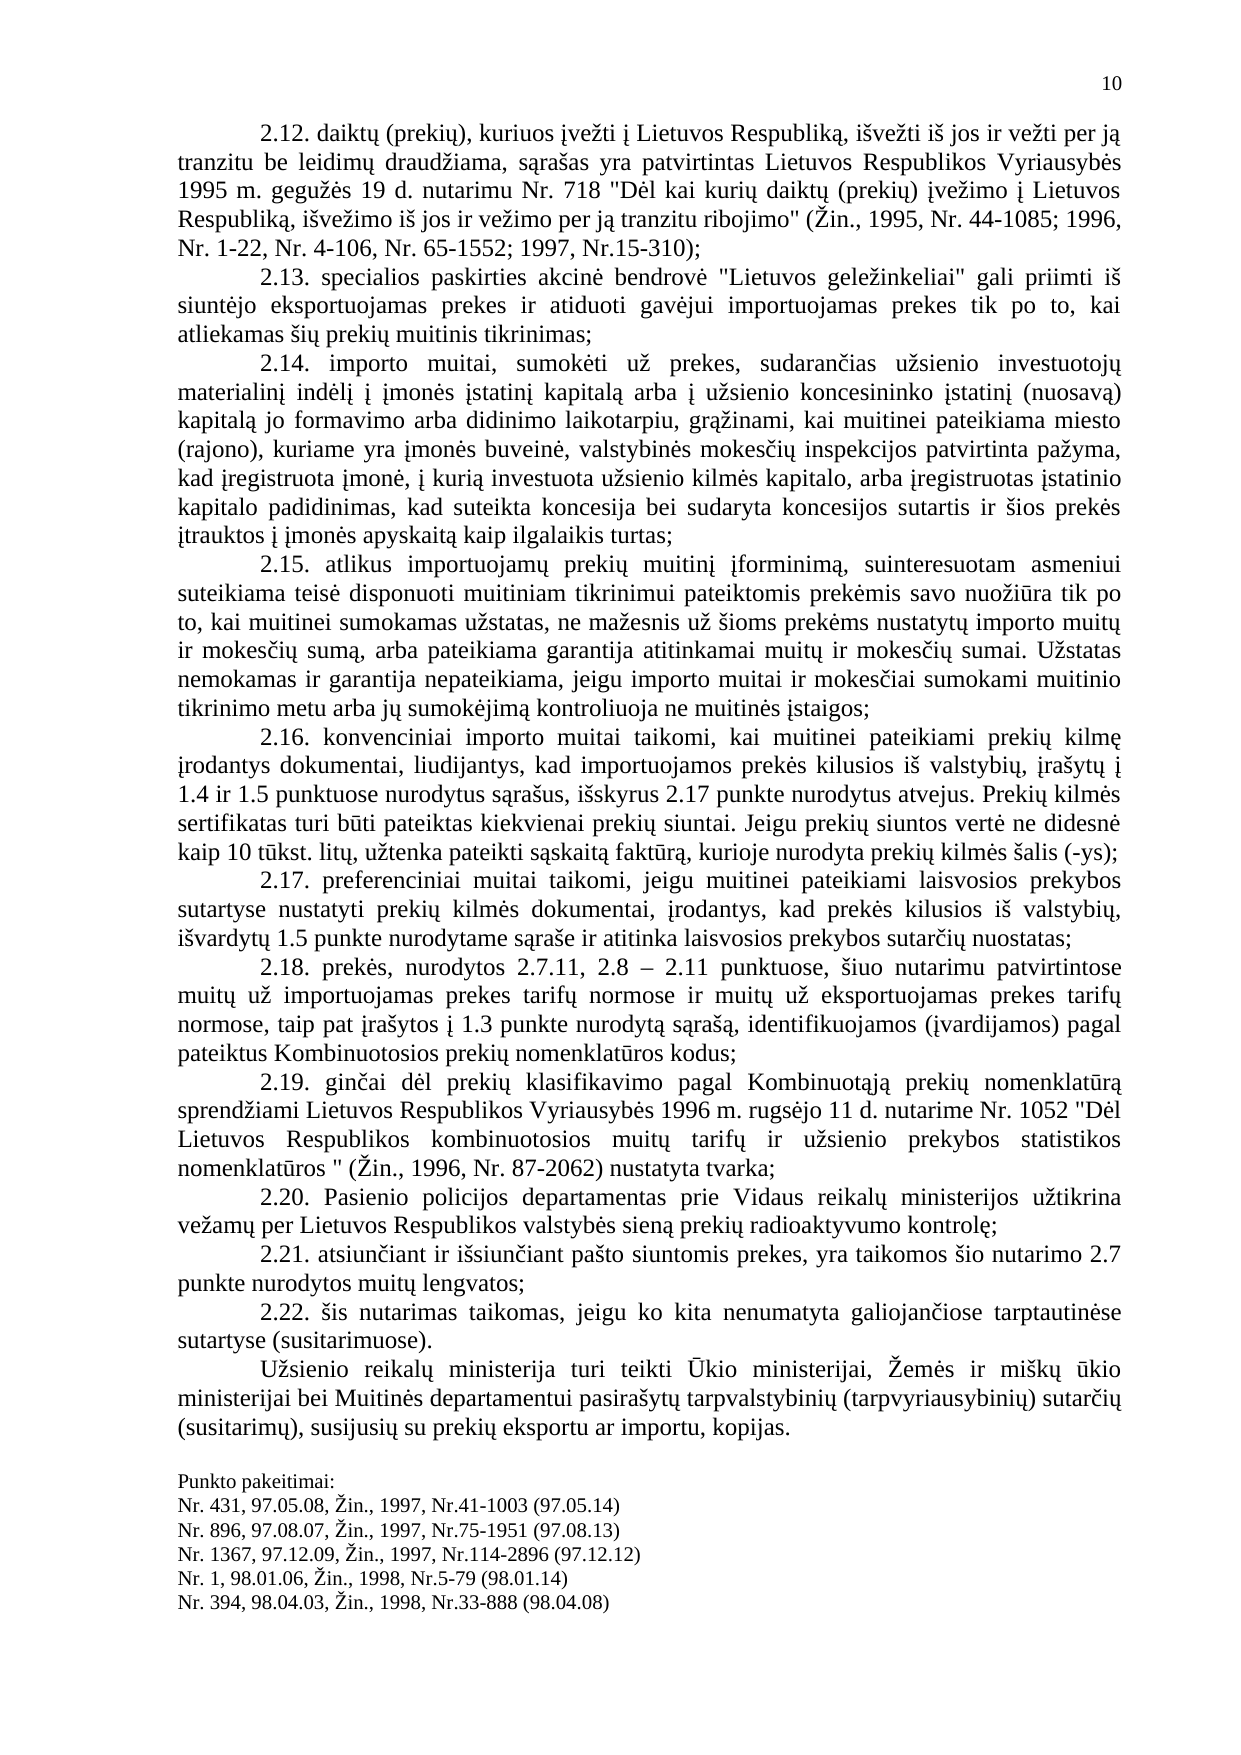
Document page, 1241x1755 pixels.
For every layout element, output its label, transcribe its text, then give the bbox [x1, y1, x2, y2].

text Nr. 1, 98.01.06, Žin., 1998, Nr.5-79 (98.01.14) [177, 1566, 1122, 1590]
text Nr. 394, 98.04.03, Žin., 1998, Nr.33-888 (98.04.08) [177, 1590, 1122, 1614]
text 2.19. ginčai dėl prekių klasifikavimo pagal Kombinuotąją prekių nomenklatūrą sprendžiami Lietuvos Respublikos Vyriausybės 1996 m. rugsėjo 11 d. nutarime Nr. 1052 "Dėl Lietuvos Respublikos kombinuotosios muitų tarifų ir užsienio prekybos statistikos nomenklatūros " (Žin., 1996, Nr. 87-2062) nustatyta tvarka; [177, 1067, 1122, 1182]
text 2.13. specialios paskirties akcinė bendrovė "Lietuvos geležinkeliai" gali priimti iš siuntėjo eksportuojamas prekes ir atiduoti gavėjui importuojamas prekes tik po to, kai atliekamas šių prekių muitinis tikrinimas; [177, 262, 1122, 348]
text Užsienio reikalų ministerija turi teikti Ūkio ministerijai, Žemės ir miškų ūkio ministerijai bei Muitinės departamentui pasirašytų tarpvalstybinių (tarpvyriausybinių) sutarčių (susitarimų), susijusių su prekių eksportu ar importu, kopijas. [177, 1354, 1122, 1441]
text Nr. 896, 97.08.07, Žin., 1997, Nr.75-1951 (97.08.13) [177, 1517, 1122, 1542]
text 2.14. importo muitai, sumokėti už prekes, sudarančias užsienio investuotojų materialinį indėlį į įmonės įstatinį kapitalą arba į užsienio koncesininko įstatinį (nuosavą) kapitalą jo formavimo arba didinimo laikotarpiu, grąžinami, kai muitinei pateikiama miesto (rajono), kuriame yra įmonės buveinė, valstybinės mokesčių inspekcijos patvirtinta pažyma, kad įregistruota įmonė, į kurią investuota užsienio kilmės kapitalo, arba įregistruotas įstatinio kapitalo padidinimas, kad suteikta koncesija bei sudaryta koncesijos sutartis ir šios prekės įtrauktos į įmonės apyskaitą kaip ilgalaikis turtas; [177, 348, 1122, 549]
text 2.17. preferenciniai muitai taikomi, jeigu muitinei pateikiami laisvosios prekybos sutartyse nustatyti prekių kilmės dokumentai, įrodantys, kad prekės kilusios iš valstybių, išvardytų 1.5 punkte nurodytame sąraše ir atitinka laisvosios prekybos sutarčių nuostatas; [177, 866, 1122, 952]
text 2.15. atlikus importuojamų prekių muitinį įforminimą, suinteresuotam asmeniui suteikiama teisė disponuoti muitiniam tikrinimui pateiktomis prekėmis savo nuožiūra tik po to, kai muitinei sumokamas užstatas, ne mažesnis už šioms prekėms nustatytų importo muitų ir mokesčių sumą, arba pateikiama garantija atitinkamai muitų ir mokesčių sumai. Užstatas nemokamas ir garantija nepateikiama, jeigu importo muitai ir mokesčiai sumokami muitinio tikrinimo metu arba jų sumokėjimą kontroliuoja ne muitinės įstaigos; [177, 549, 1122, 722]
text 2.12. daiktų (prekių), kuriuos įvežti į Lietuvos Respubliką, išvežti iš jos ir vežti per ją tranzitu be leidimų draudžiama, sąrašas yra patvirtintas Lietuvos Respublikos Vyriausybės 1995 m. gegužės 19 d. nutarimu Nr. 718 "Dėl kai kurių daiktų (prekių) įvežimo į Lietuvos Respubliką, išvežimo iš jos ir vežimo per ją tranzitu ribojimo" (Žin., 1995, Nr. 44-1085; 1996, Nr. 1-22, Nr. 4-106, Nr. 65-1552; 1997, Nr.15-310); [177, 118, 1122, 262]
text Nr. 431, 97.05.08, Žin., 1997, Nr.41-1003 (97.05.14) [177, 1493, 1122, 1517]
text Punkto pakeitimai: [177, 1469, 1122, 1493]
text 2.20. Pasienio policijos departamentas prie Vidaus reikalų ministerijos užtikrina vežamų per Lietuvos Respublikos valstybės sieną prekių radioaktyvumo kontrolę; [177, 1182, 1122, 1239]
text 2.16. konvenciniai importo muitai taikomi, kai muitinei pateikiami prekių kilmę įrodantys dokumentai, liudijantys, kad importuojamos prekės kilusios iš valstybių, įrašytų į 1.4 ir 1.5 punktuose nurodytus sąrašus, išskyrus 2.17 punkte nurodytus atvejus. Prekių kilmės sertifikatas turi būti pateiktas kiekvienai prekių siuntai. Jeigu prekių siuntos vertė ne didesnė kaip 10 tūkst. litų, užtenka pateikti sąskaitą faktūrą, kurioje nurodyta prekių kilmės šalis (-ys); [177, 722, 1122, 866]
text 2.18. prekės, nurodytos 2.7.11, 2.8 – 2.11 punktuose, šiuo nutarimu patvirtintose muitų už importuojamas prekes tarifų normose ir muitų už eksportuojamas prekes tarifų normose, taip pat įrašytos į 1.3 punkte nurodytą sąrašą, identifikuojamos (įvardijamos) pagal pateiktus Kombinuotosios prekių nomenklatūros kodus; [177, 952, 1122, 1067]
text Nr. 1367, 97.12.09, Žin., 1997, Nr.114-2896 (97.12.12) [177, 1542, 1122, 1566]
text 2.22. šis nutarimas taikomas, jeigu ko kita nenumatyta galiojančiose tarptautinėse sutartyse (susitarimuose). [177, 1297, 1122, 1354]
text 2.21. atsiunčiant ir išsiunčiant pašto siuntomis prekes, yra taikomos šio nutarimo 2.7 punkte nurodytos muitų lengvatos; [177, 1239, 1122, 1297]
